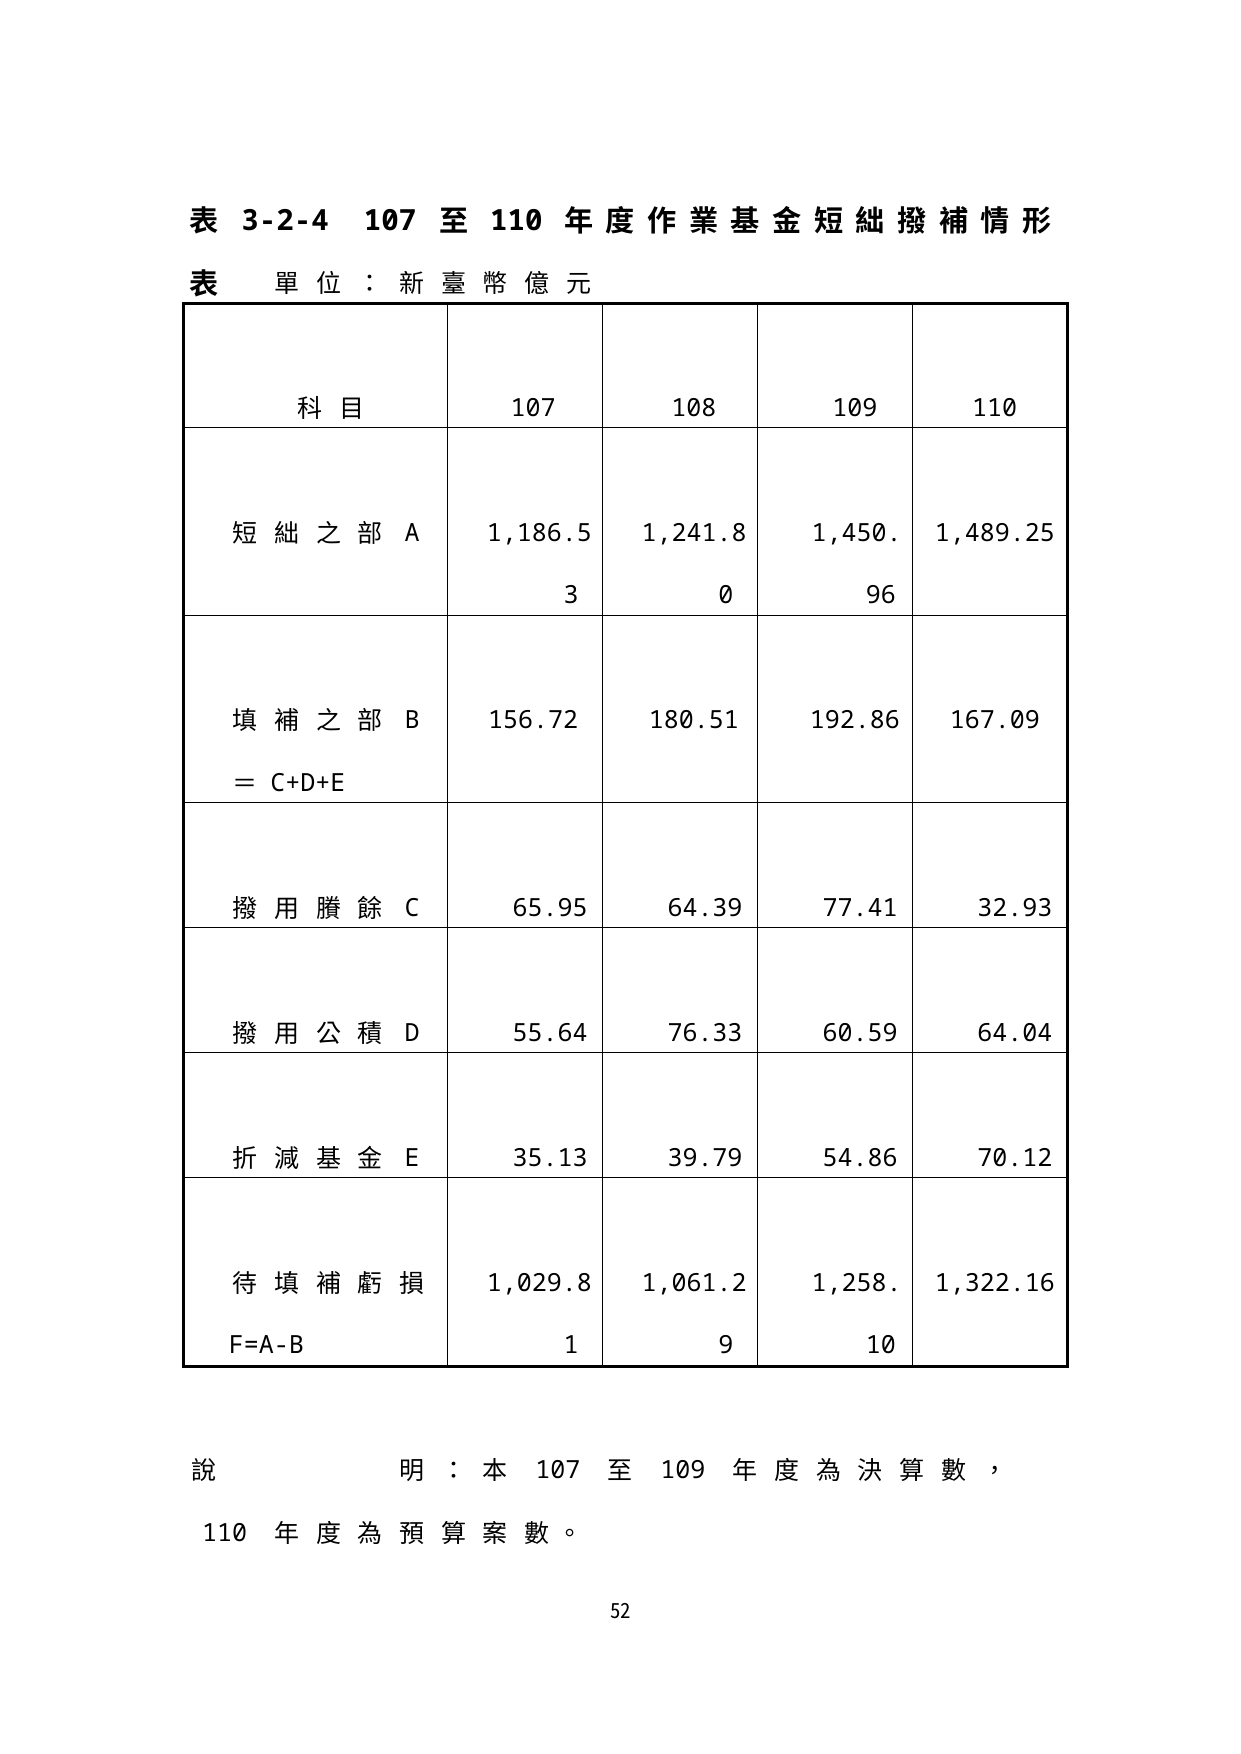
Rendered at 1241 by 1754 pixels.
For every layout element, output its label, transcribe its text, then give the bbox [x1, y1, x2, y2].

table_cell 64.39 [603, 803, 757, 927]
table_cell 64.04 [913, 928, 1066, 1052]
table_cell 1,258.10 [758, 1178, 912, 1365]
table_cell 39.79 [603, 1053, 757, 1177]
text 說 明：本107至109年度為決算數，110年度為預算案數。 [183, 1427, 1058, 1552]
table_cell 55.64 [448, 928, 602, 1052]
table_cell 156.72 [448, 616, 602, 802]
table_cell 77.41 [758, 803, 912, 927]
table_cell 70.12 [913, 1053, 1066, 1177]
table_cell 撥用賸餘C [185, 803, 447, 927]
text 表3-2-4 107至110年度作業基金短絀撥補情形表 單位：新臺幣億元 [183, 177, 1058, 302]
table_cell 65.95 [448, 803, 602, 927]
table_header 109 [758, 305, 912, 427]
table_cell 32.93 [913, 803, 1066, 927]
table_cell 1,450.96 [758, 428, 912, 615]
table_header 110 [913, 305, 1066, 427]
table_header 107 [448, 305, 602, 427]
table_cell 1,241.80 [603, 428, 757, 615]
table_cell 54.86 [758, 1053, 912, 1177]
table_cell 1,029.81 [448, 1178, 602, 1365]
table_cell 180.51 [603, 616, 757, 802]
table_cell 短絀之部A [185, 428, 447, 615]
table_cell 待填補虧損F=A-B [185, 1178, 447, 1365]
table_cell 167.09 [913, 616, 1066, 802]
table_cell 填補之部B＝C+D+E [185, 616, 447, 802]
table_cell 撥用公積D [185, 928, 447, 1052]
table_cell 76.33 [603, 928, 757, 1052]
table_cell 60.59 [758, 928, 912, 1052]
table_header 108 [603, 305, 757, 427]
table_cell 1,322.16 [913, 1178, 1066, 1365]
table_header 科目 [185, 305, 447, 427]
table_cell 折減基金E [185, 1053, 447, 1177]
table_cell 192.86 [758, 616, 912, 802]
table_cell 1,061.29 [603, 1178, 757, 1365]
table_cell 1,186.53 [448, 428, 602, 615]
table_cell 1,489.25 [913, 428, 1066, 615]
table_cell 35.13 [448, 1053, 602, 1177]
